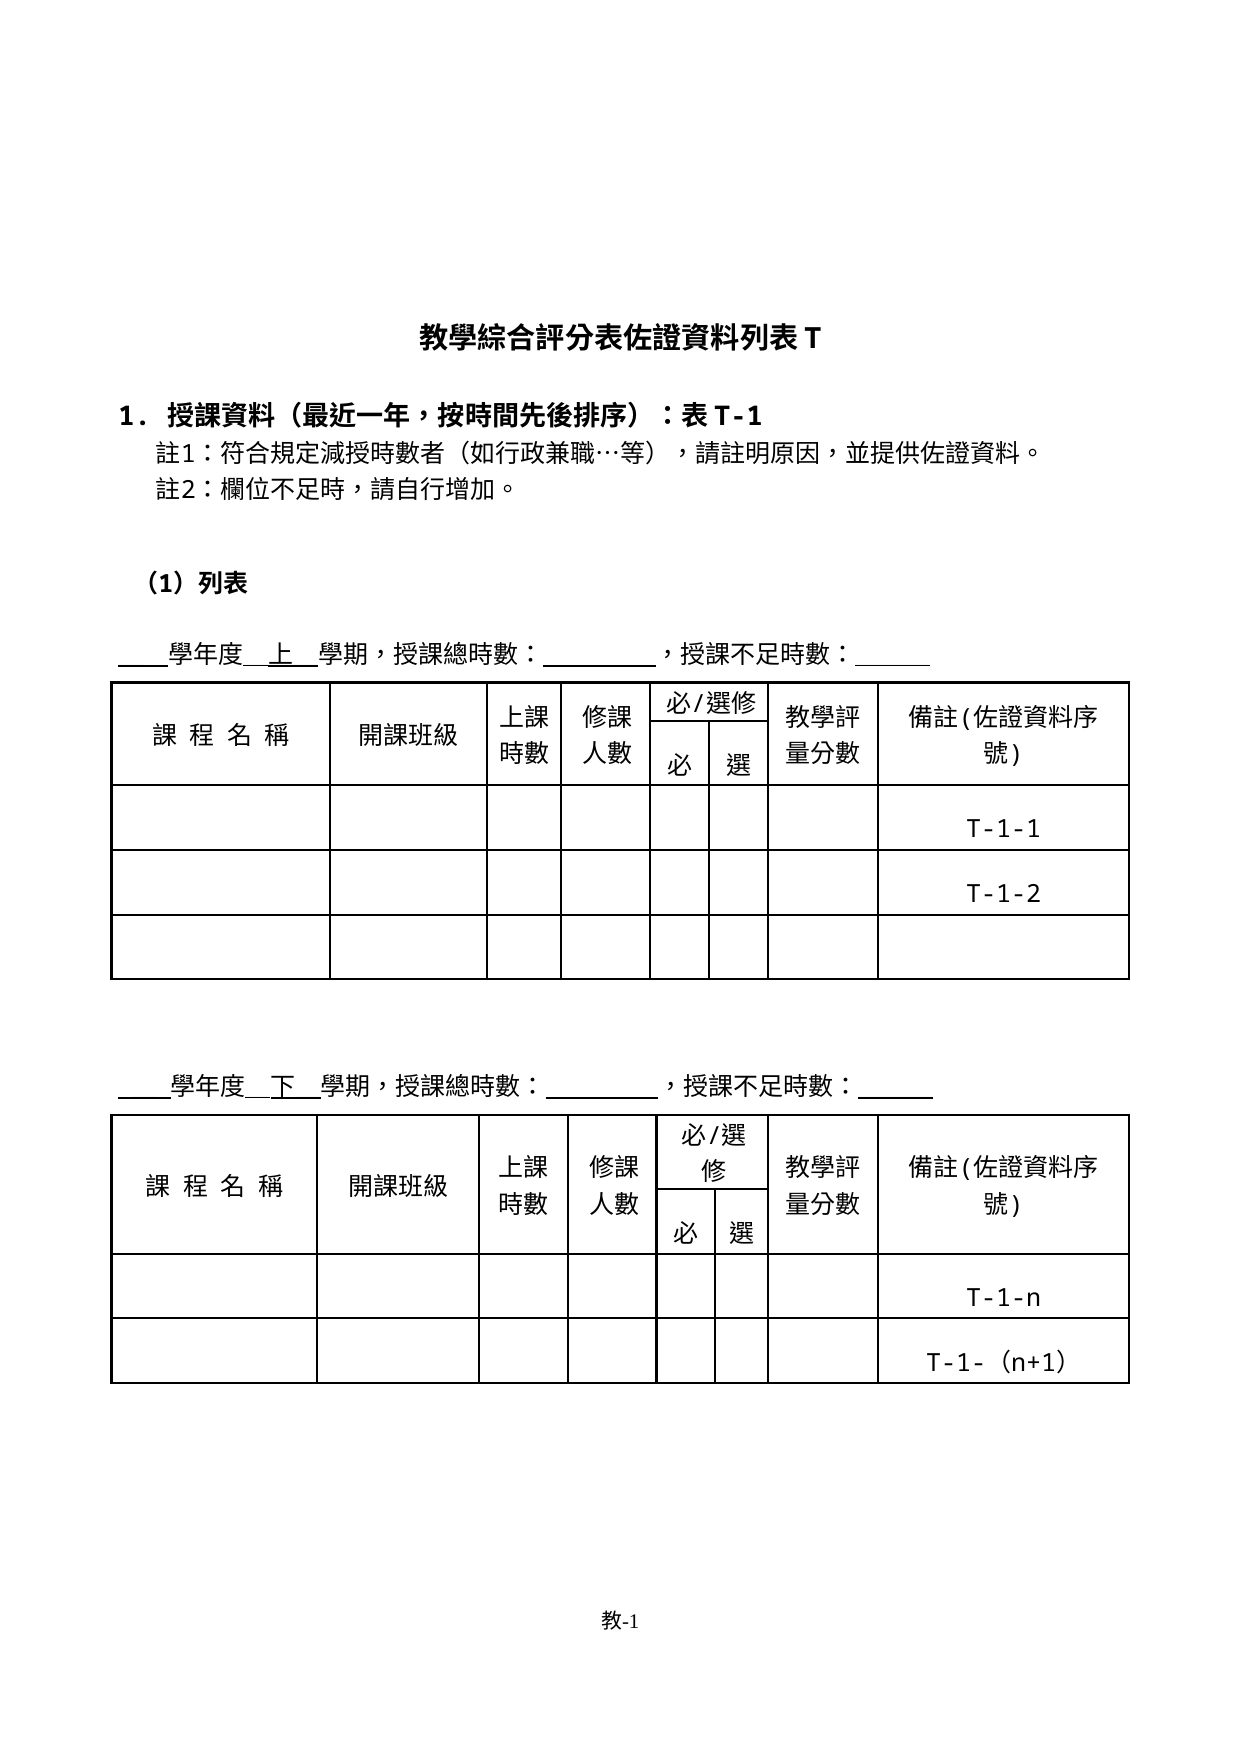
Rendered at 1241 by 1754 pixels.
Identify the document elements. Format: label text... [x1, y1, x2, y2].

table_cell [318, 1255, 478, 1317]
table_cell [769, 1319, 877, 1382]
subtitle 1. 授課資料（最近一年，按時間先後排序）：表T-1 [118, 394, 1122, 433]
table_cell [113, 851, 329, 913]
table_header 課 程 名 稱 [113, 684, 329, 784]
table_cell [769, 916, 877, 978]
table_header 上課時數 [488, 684, 560, 784]
table_cell [331, 851, 486, 913]
table_cell 選 [710, 722, 767, 784]
table_cell [769, 1255, 877, 1317]
table_cell [562, 851, 649, 913]
table_cell [769, 786, 877, 849]
text ＿ 學年度＿上＿學期，授課總時數： ，授課不足時數：＿＿＿ [118, 611, 1122, 673]
table_cell 必 [658, 1190, 714, 1253]
table_cell [562, 786, 649, 849]
table_cell [318, 1319, 478, 1382]
table_header 備註(佐證資料序號) [879, 1116, 1128, 1253]
table_header 開課班級 [331, 684, 486, 784]
table_cell [113, 916, 329, 978]
table_cell T-1-n [879, 1255, 1128, 1317]
table_cell [710, 851, 767, 913]
table_header 必/選修 [658, 1116, 767, 1188]
table_cell [658, 1255, 714, 1317]
table_header 上課時數 [480, 1116, 567, 1253]
table_cell T-1-1 [879, 786, 1128, 849]
table_header 修課 人數 [562, 684, 649, 784]
table_cell [716, 1255, 767, 1317]
table_cell T-1-（n+1） [879, 1319, 1128, 1382]
table_cell [488, 786, 560, 849]
table_cell T-1-2 [879, 851, 1128, 913]
table_cell [569, 1255, 655, 1317]
table_cell [716, 1319, 767, 1382]
table_cell [113, 1255, 316, 1317]
table_cell [480, 1255, 567, 1317]
table_cell [651, 851, 708, 913]
table_cell [569, 1319, 655, 1382]
table_cell 必 [651, 722, 708, 784]
table_header 教學評量分數 [769, 684, 877, 784]
table_cell [331, 786, 486, 849]
table_cell [488, 916, 560, 978]
table_cell [710, 916, 767, 978]
table_cell [710, 786, 767, 849]
table_header 修課 人數 [569, 1116, 655, 1253]
table_cell [769, 851, 877, 913]
table_header 開課班級 [318, 1116, 478, 1253]
table_header 教學評量分數 [769, 1116, 877, 1253]
table_cell [113, 1319, 316, 1382]
table_cell [562, 916, 649, 978]
text ＿ 學年度＿下＿學期，授課總時數： ，授課不足時數：＿＿＿ [118, 1043, 1122, 1105]
subtitle 教學綜合評分表佐證資料列表T [118, 314, 1122, 357]
text 註2：欄位不足時，請自行增加。 [118, 469, 1122, 506]
table_header 課 程 名 稱 [113, 1116, 316, 1253]
table_cell [651, 916, 708, 978]
table_cell [480, 1319, 567, 1382]
table_header 必/選修 [651, 684, 767, 720]
text 註1：符合規定減授時數者（如行政兼職…等），請註明原因，並提供佐證資料。 [118, 433, 1122, 469]
table_cell [113, 786, 329, 849]
table_cell [658, 1319, 714, 1382]
table_cell [651, 786, 708, 849]
table_cell 選 [716, 1190, 767, 1253]
table_cell [879, 916, 1128, 978]
text （1）列表 [118, 540, 1122, 602]
table_cell [488, 851, 560, 913]
table_header 備註(佐證資料序號) [879, 684, 1128, 784]
table_cell [331, 916, 486, 978]
